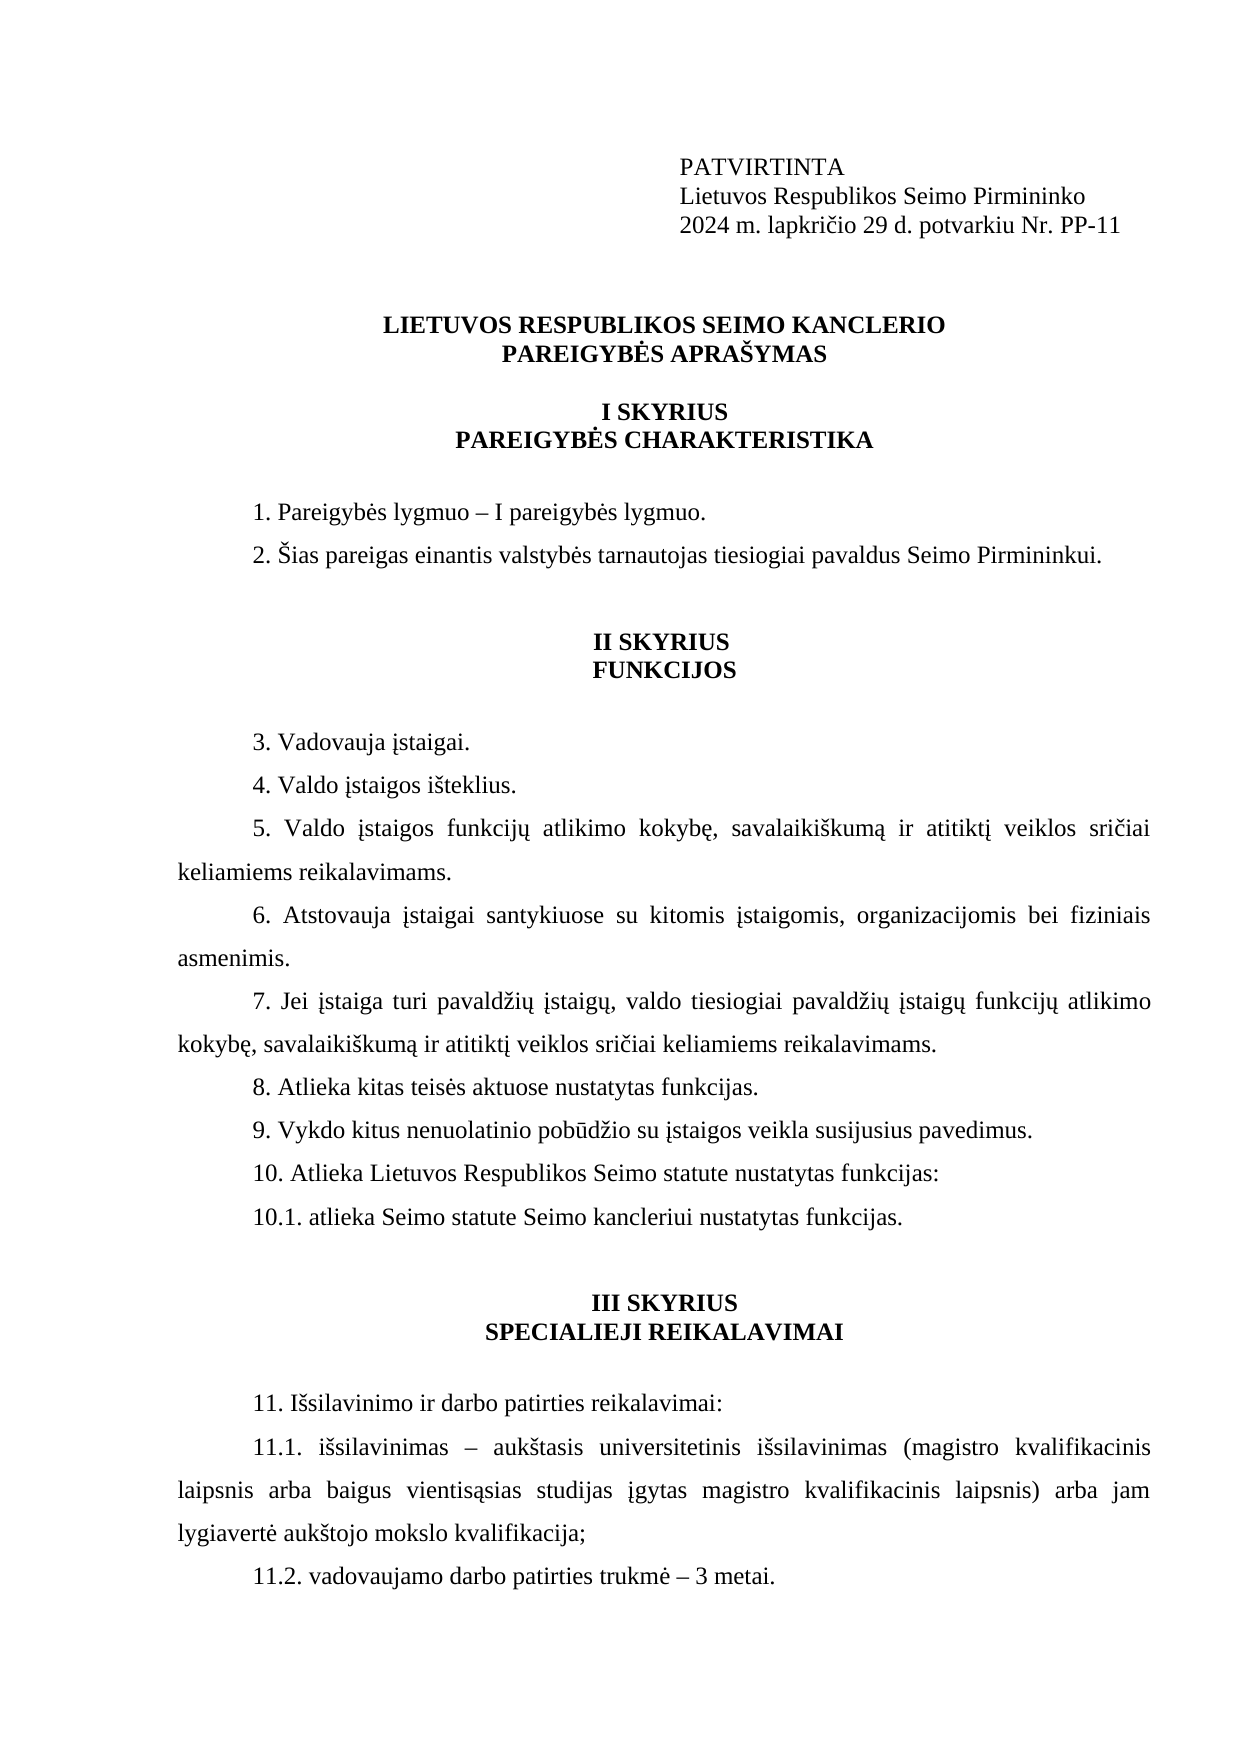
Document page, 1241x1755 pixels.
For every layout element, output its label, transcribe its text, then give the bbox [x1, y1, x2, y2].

text 9. Vykdo kitus nenuolatinio pobūdžio su įstaigos veikla susijusius pavedimus. [177, 1115, 1152, 1144]
text 4. Valdo įstaigos išteklius. [177, 770, 1152, 799]
text 2024 m. lapkričio 29 d. potvarkiu Nr. PP-11 [177, 210, 1152, 238]
text 10.1. atlieka Seimo statute Seimo kancleriui nustatytas funkcijas. [177, 1202, 1152, 1230]
text 11. Išsilavinimo ir darbo patirties reikalavimai: [177, 1388, 1152, 1417]
text PAREIGYBĖS CHARAKTERISTIKA [177, 425, 1152, 454]
text II SKYRIUS [177, 627, 1152, 655]
text 1. Pareigybės lygmuo – I pareigybės lygmuo. [177, 497, 1152, 526]
text PATVIRTINTA [177, 152, 1152, 181]
text 10. Atlieka Lietuvos Respublikos Seimo statute nustatytas funkcijas: [177, 1158, 1152, 1187]
text SPECIALIEJI REIKALAVIMAI [177, 1317, 1152, 1345]
text 6. Atstovauja įstaigai santykiuose su kitomis įstaigomis, organizacijomis bei fiziniais asmenimis. [177, 900, 1152, 972]
text I SKYRIUS [177, 397, 1152, 425]
text 5. Valdo įstaigos funkcijų atlikimo kokybę, savalaikiškumą ir atitiktį veiklos sričiai keliamiems reikalavimams. [177, 813, 1152, 885]
text FUNKCIJOS [177, 655, 1152, 684]
text 7. Jei įstaiga turi pavaldžių įstaigų, valdo tiesiogiai pavaldžių įstaigų funkcijų atlikimo kokybę, savalaikiškumą ir atitiktį veiklos sričiai keliamiems reikalavimams. [177, 986, 1152, 1058]
text 11.2. vadovaujamo darbo patirties trukmė – 3 metai. [177, 1561, 1152, 1590]
text III SKYRIUS [177, 1288, 1152, 1317]
text 3. Vadovauja įstaigai. [177, 727, 1152, 756]
text Lietuvos Respublikos Seimo Pirmininko [177, 181, 1152, 210]
text 2. Šias pareigas einantis valstybės tarnautojas tiesiogiai pavaldus Seimo Pirmininkui. [177, 540, 1152, 569]
text LIETUVOS RESPUBLIKOS SEIMO KANCLERIO [177, 310, 1152, 339]
text PAREIGYBĖS APRAŠYMAS [177, 339, 1152, 368]
text 11.1. išsilavinimas – aukštasis universitetinis išsilavinimas (magistro kvalifikacinis laipsnis arba baigus vientisąsias studijas įgytas magistro kvalifikacinis laipsnis) arba jam lygiavertė aukštojo mokslo kvalifikacija; [177, 1432, 1152, 1547]
text 8. Atlieka kitas teisės aktuose nustatytas funkcijas. [177, 1072, 1152, 1101]
